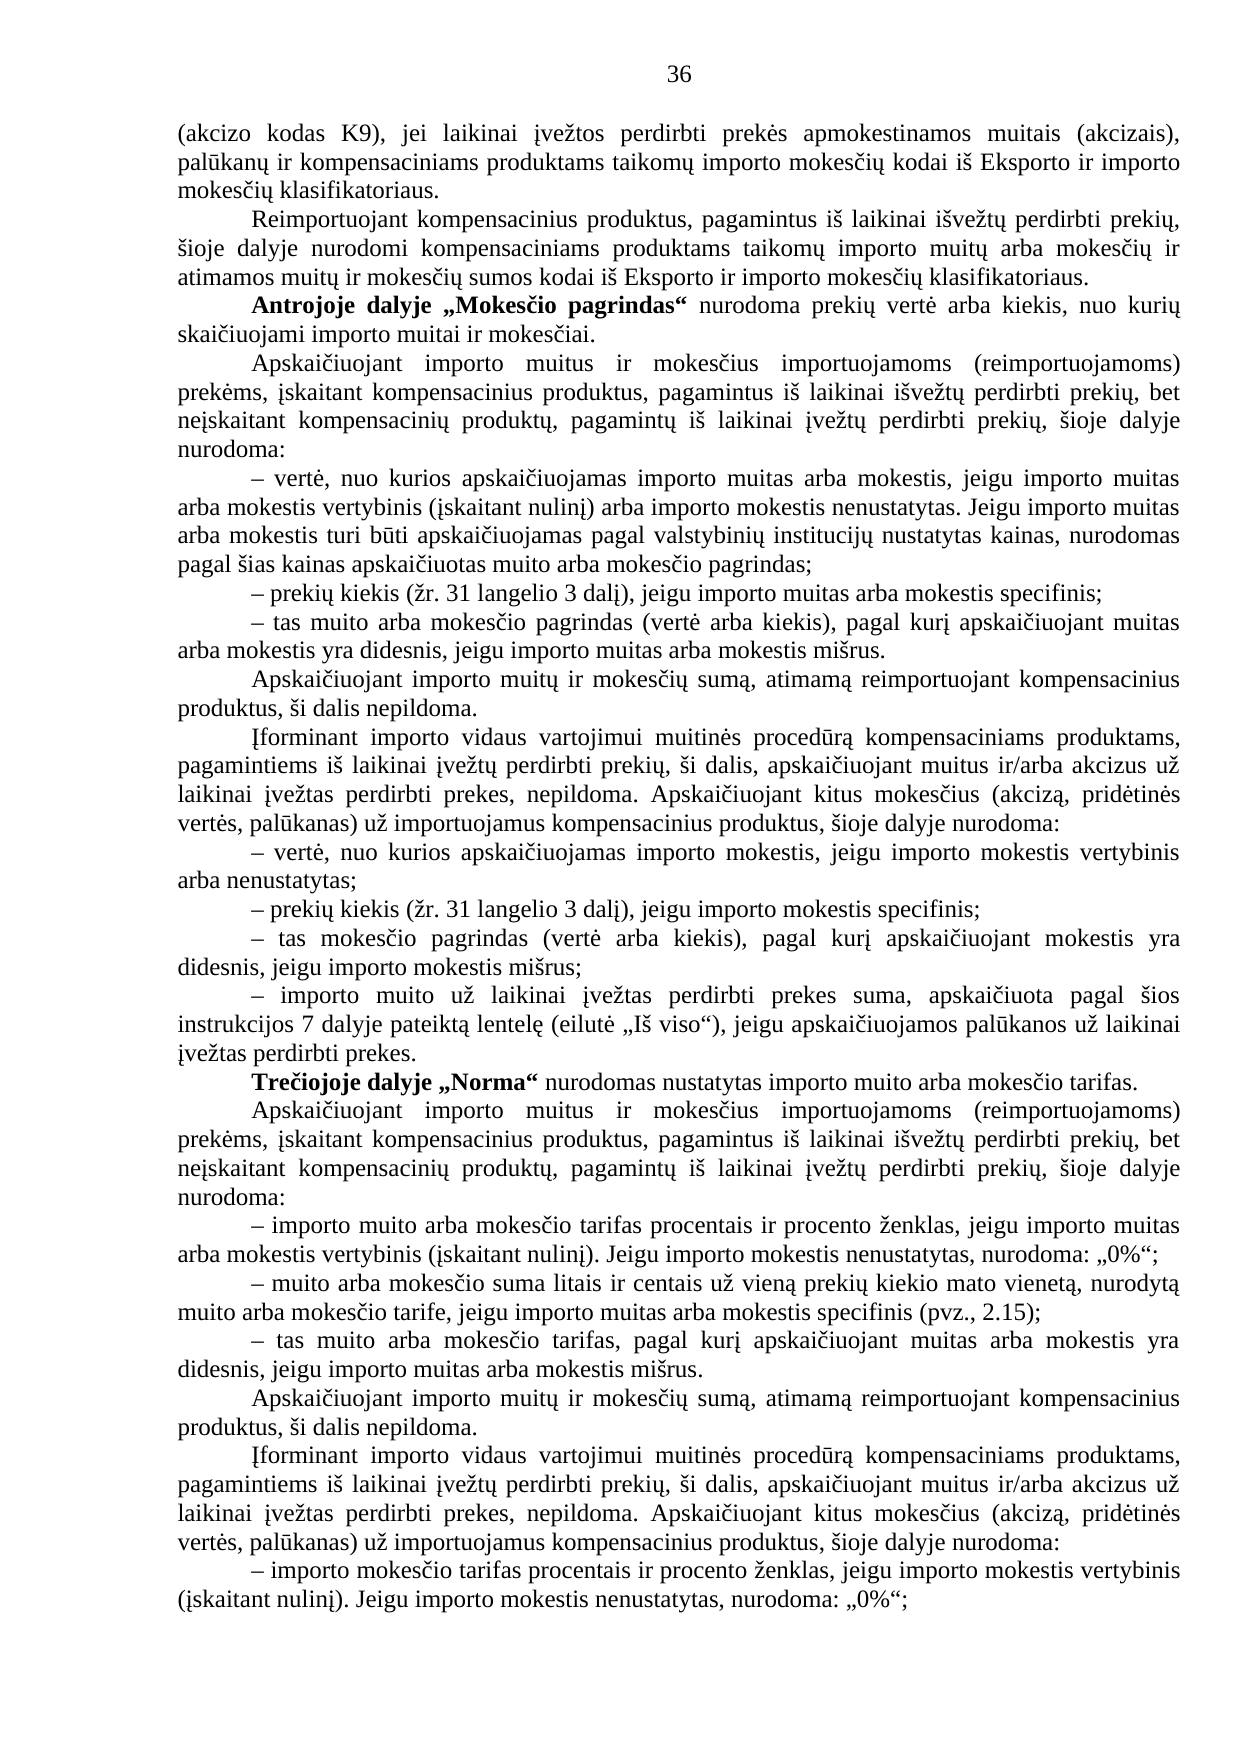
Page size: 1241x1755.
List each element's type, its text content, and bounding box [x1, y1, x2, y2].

text – prekių kiekis (žr. 31 langelio 3 dalį), jeigu importo mokestis specifinis; [177, 894, 1181, 923]
text Reimportuojant kompensacinius produktus, pagamintus iš laikinai išvežtų perdirbti prekių, šioje dalyje nurodomi kompensaciniams produktams taikomų importo muitų arba mokesčių ir atimamos muitų ir mokesčių sumos kodai iš Eksporto ir importo mokesčių klasifikatoriaus. [177, 204, 1181, 291]
text – muito arba mokesčio suma litais ir centais už vieną prekių kiekio mato vienetą, nurodytą muito arba mokesčio tarife, jeigu importo muitas arba mokestis specifinis (pvz., 2.15); [177, 1268, 1181, 1326]
text Apskaičiuojant importo muitų ir mokesčių sumą, atimamą reimportuojant kompensacinius produktus, ši dalis nepildoma. [177, 1383, 1181, 1441]
text Antrojoje dalyje „Mokesčio pagrindas“ nurodoma prekių vertė arba kiekis, nuo kurių skaičiuojami importo muitai ir mokesčiai. [177, 291, 1181, 348]
text – tas muito arba mokesčio tarifas, pagal kurį apskaičiuojant muitas arba mokestis yra didesnis, jeigu importo muitas arba mokestis mišrus. [177, 1326, 1181, 1383]
text Apskaičiuojant importo muitų ir mokesčių sumą, atimamą reimportuojant kompensacinius produktus, ši dalis nepildoma. [177, 664, 1181, 722]
text – importo muito arba mokesčio tarifas procentais ir procento ženklas, jeigu importo muitas arba mokestis vertybinis (įskaitant nulinį). Jeigu importo mokestis nenustatytas, nurodoma: „0%“; [177, 1211, 1181, 1268]
text (akcizo kodas K9), jei laikinai įvežtos perdirbti prekės apmokestinamos muitais (akcizais), palūkanų ir kompensaciniams produktams taikomų importo mokesčių kodai iš Eksporto ir importo mokesčių klasifikatoriaus. [177, 118, 1181, 204]
text – tas mokesčio pagrindas (vertė arba kiekis), pagal kurį apskaičiuojant mokestis yra didesnis, jeigu importo mokestis mišrus; [177, 923, 1181, 981]
text Įforminant importo vidaus vartojimui muitinės procedūrą kompensaciniams produktams, pagamintiems iš laikinai įvežtų perdirbti prekių, ši dalis, apskaičiuojant muitus ir/arba akcizus už laikinai įvežtas perdirbti prekes, nepildoma. Apskaičiuojant kitus mokesčius (akcizą, pridėtinės vertės, palūkanas) už importuojamus kompensacinius produktus, šioje dalyje nurodoma: [177, 722, 1181, 837]
text – vertė, nuo kurios apskaičiuojamas importo muitas arba mokestis, jeigu importo muitas arba mokestis vertybinis (įskaitant nulinį) arba importo mokestis nenustatytas. Jeigu importo muitas arba mokestis turi būti apskaičiuojamas pagal valstybinių institucijų nustatytas kainas, nurodomas pagal šias kainas apskaičiuotas muito arba mokesčio pagrindas; [177, 463, 1181, 578]
text – importo muito už laikinai įvežtas perdirbti prekes suma, apskaičiuota pagal šios instrukcijos 7 dalyje pateiktą lentelę (eilutė „Iš viso“), jeigu apskaičiuojamos palūkanos už laikinai įvežtas perdirbti prekes. [177, 981, 1181, 1067]
text Įforminant importo vidaus vartojimui muitinės procedūrą kompensaciniams produktams, pagamintiems iš laikinai įvežtų perdirbti prekių, ši dalis, apskaičiuojant muitus ir/arba akcizus už laikinai įvežtas perdirbti prekes, nepildoma. Apskaičiuojant kitus mokesčius (akcizą, pridėtinės vertės, palūkanas) už importuojamus kompensacinius produktus, šioje dalyje nurodoma: [177, 1441, 1181, 1556]
text Apskaičiuojant importo muitus ir mokesčius importuojamoms (reimportuojamoms) prekėms, įskaitant kompensacinius produktus, pagamintus iš laikinai išvežtų perdirbti prekių, bet neįskaitant kompensacinių produktų, pagamintų iš laikinai įvežtų perdirbti prekių, šioje dalyje nurodoma: [177, 1096, 1181, 1211]
text – prekių kiekis (žr. 31 langelio 3 dalį), jeigu importo muitas arba mokestis specifinis; [177, 578, 1181, 607]
text Trečiojoje dalyje „Norma“ nurodomas nustatytas importo muito arba mokesčio tarifas. [177, 1067, 1181, 1096]
text – tas muito arba mokesčio pagrindas (vertė arba kiekis), pagal kurį apskaičiuojant muitas arba mokestis yra didesnis, jeigu importo muitas arba mokestis mišrus. [177, 607, 1181, 664]
text – vertė, nuo kurios apskaičiuojamas importo mokestis, jeigu importo mokestis vertybinis arba nenustatytas; [177, 837, 1181, 894]
text – importo mokesčio tarifas procentais ir procento ženklas, jeigu importo mokestis vertybinis (įskaitant nulinį). Jeigu importo mokestis nenustatytas, nurodoma: „0%“; [177, 1556, 1181, 1613]
text Apskaičiuojant importo muitus ir mokesčius importuojamoms (reimportuojamoms) prekėms, įskaitant kompensacinius produktus, pagamintus iš laikinai išvežtų perdirbti prekių, bet neįskaitant kompensacinių produktų, pagamintų iš laikinai įvežtų perdirbti prekių, šioje dalyje nurodoma: [177, 348, 1181, 463]
